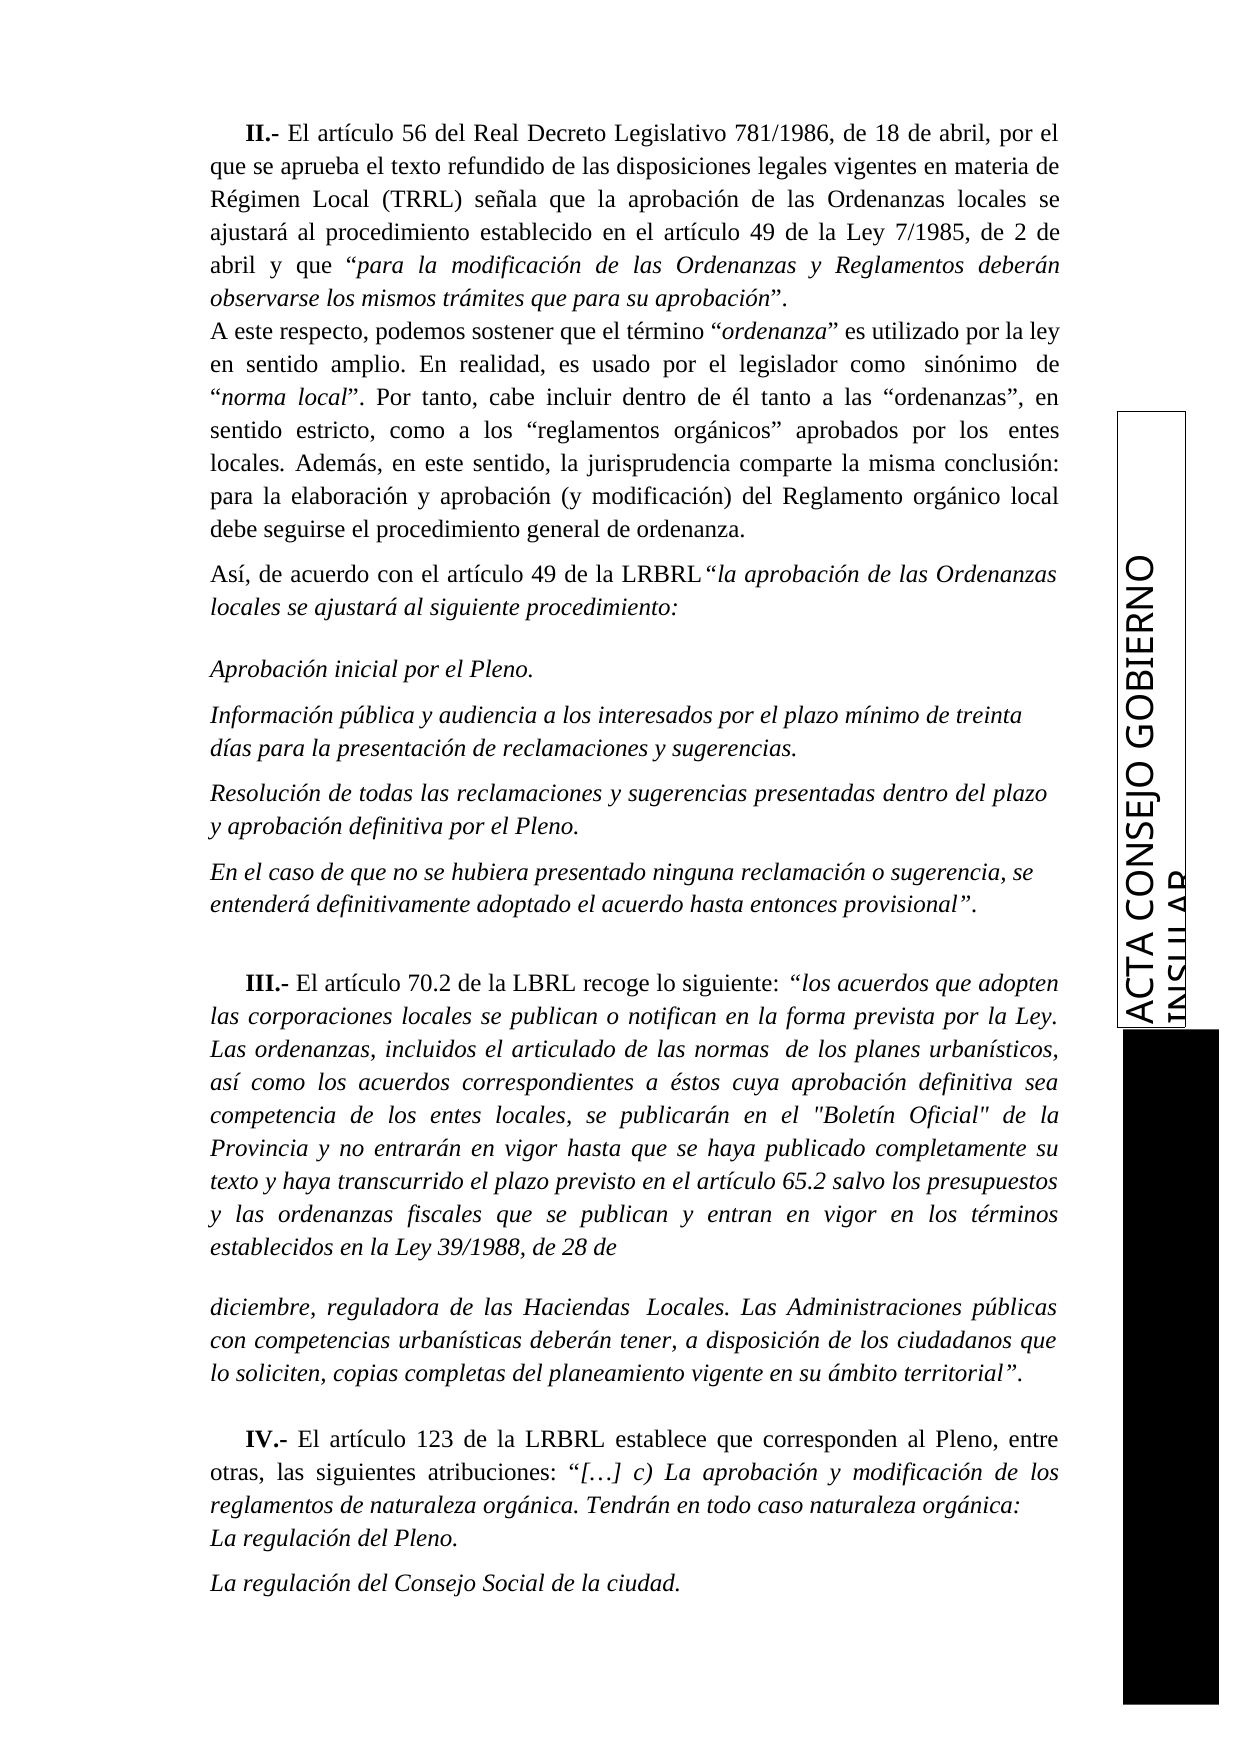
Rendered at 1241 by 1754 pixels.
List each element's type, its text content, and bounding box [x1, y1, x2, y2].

text Resolución de todas las reclamaciones y sugerencias presentadas dentro del plazo y aprobación definitiva por el Pleno. [210, 778, 1057, 840]
text ACTA CONSEJO GOBIERNO INSULAR [1118, 414, 1183, 1027]
text La regulación del Pleno. [210, 1523, 1086, 1552]
text Aprobación inicial por el Pleno. [210, 654, 1086, 683]
text III.- El artículo 70.2 de la LBRL recoge lo siguiente: “los acuerdos que adopten las corporaciones locales se publican o notifican en la forma prevista por la Ley. Las ordenanzas, incluidos el articulado de las normas de los planes urbanísticos, así como los acuerdos correspondientes a éstos cuya aprobación definitiva sea competencia de los entes locales, se publicarán en el "Boletín Oficial" de la Provincia y no entrarán en vigor hasta que se haya publicado completamente su texto y haya transcurrido el plazo previsto en el artículo 65.2 salvo los presupuestos y las ordenanzas fiscales que se publican y entran en vigor en los términos establecidos en la Ley 39/1988, de 28 de [210, 968, 1059, 1261]
text A este respecto, podemos sostener que el término “ordenanza” es utilizado por la ley en sentido amplio. En realidad, es usado por el legislador como sinónimo de “norma local”. Por tanto, cabe incluir dentro de él tanto a las “ordenanzas”, en sentido estricto, como a los “reglamentos orgánicos” aprobados por los entes locales. Además, en este sentido, la jurisprudencia comparte la misma conclusión: para la elaboración y aprobación (y modificación) del Reglamento orgánico local debe seguirse el procedimiento general de ordenanza. [210, 316, 1060, 543]
text IV.- El artículo 123 de la LRBRL establece que corresponden al Pleno, entre otras, las siguientes atribuciones: “[…] c) La aprobación y modificación de los reglamentos de naturaleza orgánica. Tendrán en todo caso naturaleza orgánica: [210, 1424, 1060, 1519]
text La regulación del Consejo Social de la ciudad. [210, 1568, 1086, 1597]
text En el caso de que no se hubiera presentado ninguna reclamación o sugerencia, se entenderá definitivamente adoptado el acuerdo hasta entonces provisional”. [210, 857, 1086, 918]
text diciembre, reguladora de las Haciendas Locales. Las Administraciones públicas con competencias urbanísticas deberán tener, a disposición de los ciudadanos que lo soliciten, copias completas del planeamiento vigente en su ámbito territorial”. [210, 1292, 1057, 1387]
text Información pública y audiencia a los interesados por el plazo mínimo de treinta días para la presentación de reclamaciones y sugerencias. [210, 700, 1047, 761]
text Así, de acuerdo con el artículo 49 de la LRBRL“la aprobación de las Ordenanzas locales se ajustará al siguiente procedimiento: [210, 559, 1057, 620]
text II.- El artículo 56 del Real Decreto Legislativo 781/1986, de 18 de abril, por el que se aprueba el texto refundido de las disposiciones legales vigentes en materia de Régimen Local (TRRL) señala que la aprobación de las Ordenanzas locales se ajustará al procedimiento establecido en el artículo 49 de la Ley 7/1985, de 2 de abril y que “para la modificación de las Ordenanzas y Reglamentos deberán observarse los mismos trámites que para su aprobación”. [210, 118, 1060, 312]
